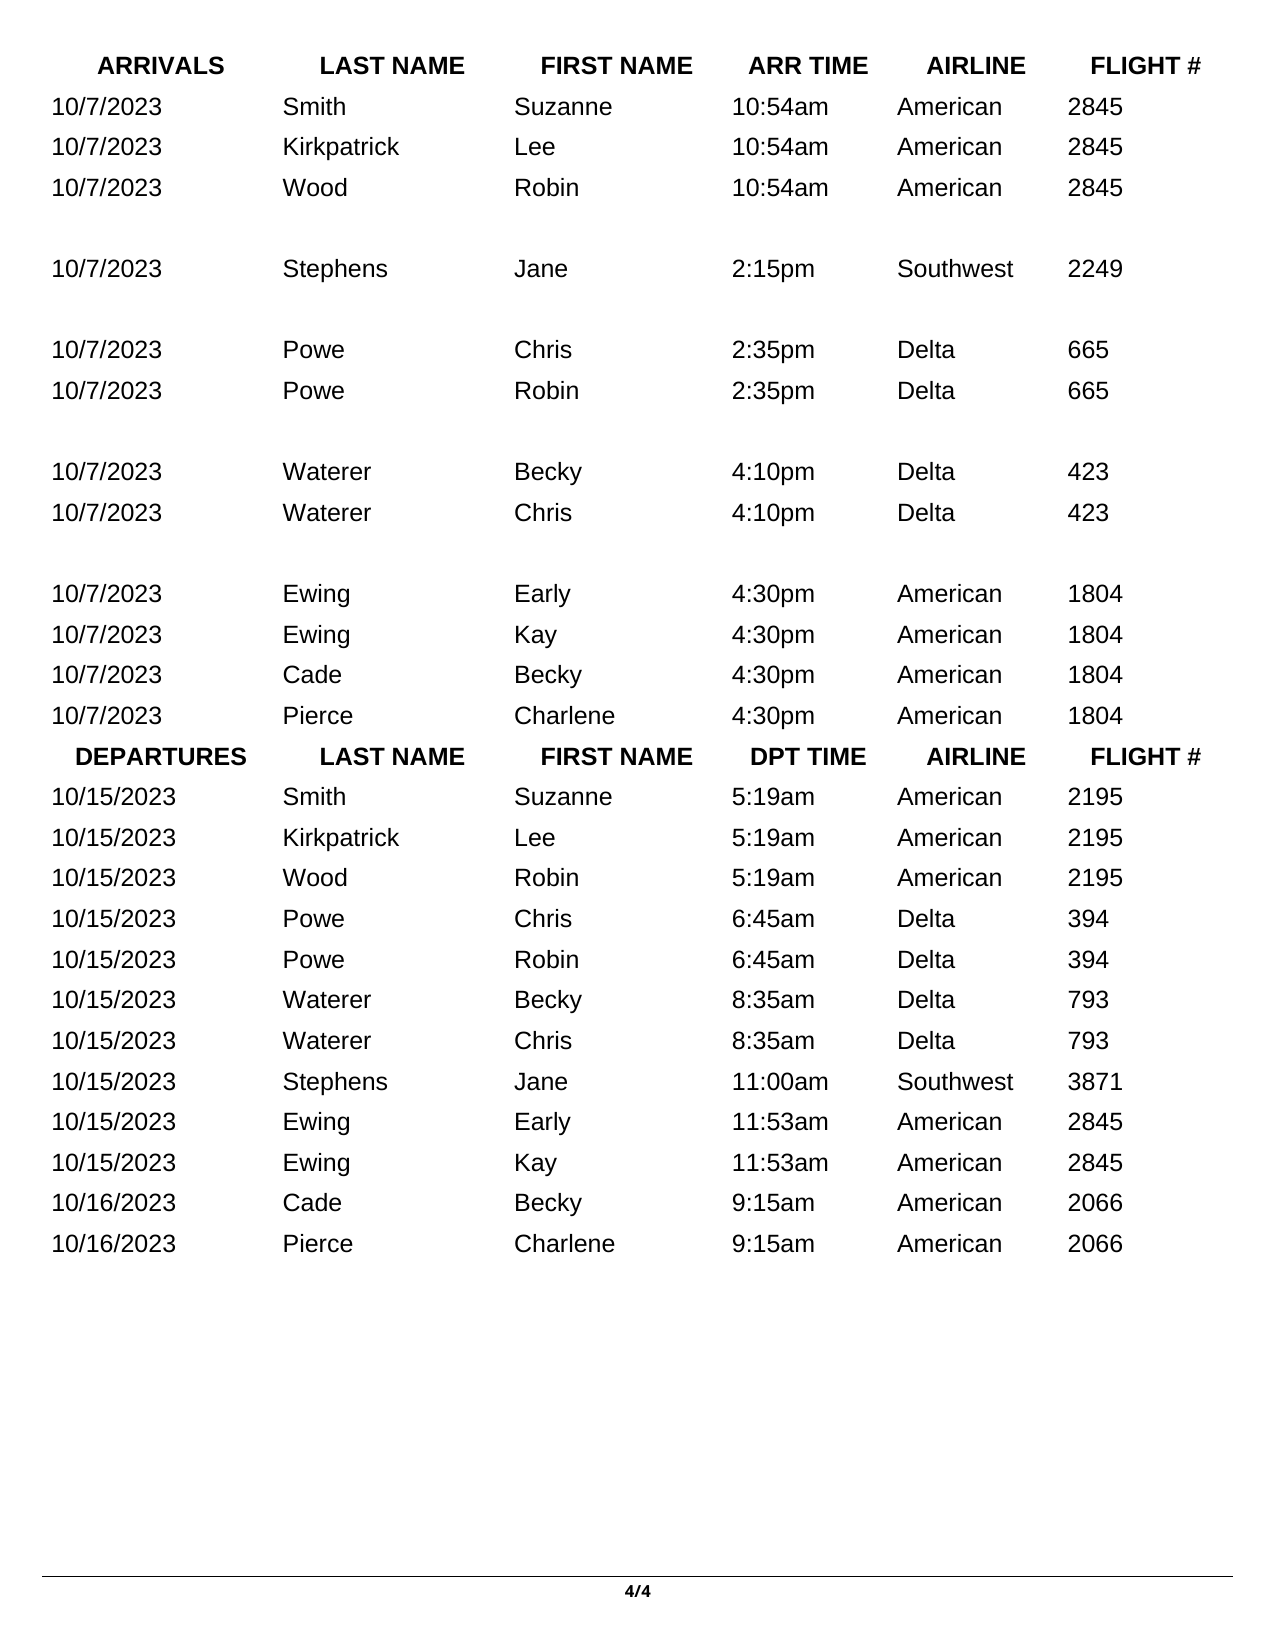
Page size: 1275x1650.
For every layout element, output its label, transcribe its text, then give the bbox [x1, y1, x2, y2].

table_cell American [891, 858, 1062, 898]
table_cell [726, 289, 891, 329]
table_cell Wood [276, 858, 508, 898]
table_cell [45, 289, 276, 329]
table_cell 10/7/2023 [45, 370, 276, 411]
table_cell Kirkpatrick [276, 126, 508, 167]
table_cell American [891, 167, 1062, 207]
table_cell Kay [508, 1142, 726, 1182]
table_cell 2845 [1062, 1101, 1230, 1142]
table_cell American [891, 776, 1062, 817]
table_cell 10/15/2023 [45, 979, 276, 1020]
table_cell [45, 533, 276, 573]
table_cell Delta [891, 370, 1062, 411]
table_cell [891, 411, 1062, 451]
table_cell Robin [508, 167, 726, 207]
table_cell Early [508, 573, 726, 614]
table_cell 2195 [1062, 858, 1230, 898]
table_cell [508, 208, 726, 248]
table_cell [726, 208, 891, 248]
table_cell Delta [891, 1020, 1062, 1061]
table_cell American [891, 1101, 1062, 1142]
table_cell 2:35pm [726, 370, 891, 411]
table_cell Delta [891, 492, 1062, 532]
table_cell Jane [508, 1061, 726, 1101]
table_cell 394 [1062, 939, 1230, 979]
table_cell Charlene [508, 695, 726, 736]
table_cell 11:53am [726, 1142, 891, 1182]
table_cell 10/16/2023 [45, 1223, 276, 1264]
table_cell Stephens [276, 248, 508, 289]
table_cell Powe [276, 329, 508, 370]
table_cell [508, 533, 726, 573]
table_cell 4:30pm [726, 695, 891, 736]
table_cell Robin [508, 370, 726, 411]
table_cell 11:53am [726, 1101, 891, 1142]
table_cell American [891, 86, 1062, 126]
table_cell 665 [1062, 329, 1230, 370]
table_cell 2066 [1062, 1183, 1230, 1223]
table_cell Cade [276, 654, 508, 695]
table_cell 10/15/2023 [45, 898, 276, 939]
table_cell Waterer [276, 979, 508, 1020]
table_cell 6:45am [726, 898, 891, 939]
table_header ARR TIME [726, 45, 891, 86]
table_cell 4:30pm [726, 573, 891, 614]
table_cell 2845 [1062, 86, 1230, 126]
table_cell 10/7/2023 [45, 492, 276, 532]
table_cell American [891, 817, 1062, 857]
table_cell 10/7/2023 [45, 614, 276, 654]
table_cell Becky [508, 979, 726, 1020]
table_cell 2195 [1062, 817, 1230, 857]
table_cell Pierce [276, 1223, 508, 1264]
table_cell Chris [508, 1020, 726, 1061]
table_cell 4:30pm [726, 654, 891, 695]
table_cell 2845 [1062, 167, 1230, 207]
table_cell 10/7/2023 [45, 167, 276, 207]
table_cell Ewing [276, 614, 508, 654]
table_cell 394 [1062, 898, 1230, 939]
table_cell 2066 [1062, 1223, 1230, 1264]
table_cell Stephens [276, 1061, 508, 1101]
table_cell Powe [276, 939, 508, 979]
table_cell 5:19am [726, 817, 891, 857]
table_cell Smith [276, 86, 508, 126]
table_cell 2:15pm [726, 248, 891, 289]
table_cell Waterer [276, 1020, 508, 1061]
table_cell 665 [1062, 370, 1230, 411]
table_cell Charlene [508, 1223, 726, 1264]
table_cell 11:00am [726, 1061, 891, 1101]
table_cell 10/7/2023 [45, 126, 276, 167]
table_cell [45, 208, 276, 248]
table_cell Delta [891, 451, 1062, 492]
table_cell Delta [891, 939, 1062, 979]
table_cell Robin [508, 858, 726, 898]
table_cell 4:30pm [726, 614, 891, 654]
table_cell Southwest [891, 1061, 1062, 1101]
table_cell 2845 [1062, 1142, 1230, 1182]
table_cell Chris [508, 492, 726, 532]
table_cell Powe [276, 370, 508, 411]
table_cell [891, 533, 1062, 573]
table_cell 10/15/2023 [45, 817, 276, 857]
table_cell 2195 [1062, 776, 1230, 817]
table_header FIRST NAME [508, 45, 726, 86]
table_cell Kirkpatrick [276, 817, 508, 857]
table_cell Delta [891, 898, 1062, 939]
table_cell 8:35am [726, 979, 891, 1020]
table_cell Lee [508, 817, 726, 857]
table_cell [508, 289, 726, 329]
table_cell [276, 411, 508, 451]
table_cell [276, 208, 508, 248]
table_cell 1804 [1062, 695, 1230, 736]
table_cell Powe [276, 898, 508, 939]
table_cell Ewing [276, 1101, 508, 1142]
table_cell 10/7/2023 [45, 451, 276, 492]
table_cell LAST NAME [276, 736, 508, 776]
table_cell [726, 533, 891, 573]
table_header LAST NAME [276, 45, 508, 86]
table_cell 793 [1062, 979, 1230, 1020]
table_cell Becky [508, 451, 726, 492]
table_cell 6:45am [726, 939, 891, 979]
table_cell 4:10pm [726, 492, 891, 532]
table_cell AIRLINE [891, 736, 1062, 776]
table_cell Becky [508, 1183, 726, 1223]
table_cell Ewing [276, 573, 508, 614]
table_cell Jane [508, 248, 726, 289]
table_cell American [891, 654, 1062, 695]
table_cell American [891, 695, 1062, 736]
table_cell 10/7/2023 [45, 573, 276, 614]
table_cell Chris [508, 329, 726, 370]
table_cell DPT TIME [726, 736, 891, 776]
table_cell 2845 [1062, 126, 1230, 167]
table_cell Suzanne [508, 776, 726, 817]
table_cell 10/7/2023 [45, 654, 276, 695]
table_cell Delta [891, 329, 1062, 370]
table_cell [1062, 208, 1230, 248]
table_cell Waterer [276, 451, 508, 492]
table_cell [508, 411, 726, 451]
table_cell 10/7/2023 [45, 695, 276, 736]
table_cell 10:54am [726, 167, 891, 207]
table_header ARRIVALS [45, 45, 276, 86]
table_cell [1062, 289, 1230, 329]
table_cell American [891, 1183, 1062, 1223]
table_cell American [891, 614, 1062, 654]
table_cell American [891, 1142, 1062, 1182]
table_cell 10/15/2023 [45, 1142, 276, 1182]
table_header FLIGHT # [1062, 45, 1230, 86]
table_cell 423 [1062, 451, 1230, 492]
table_cell 10/15/2023 [45, 1101, 276, 1142]
table_cell Kay [508, 614, 726, 654]
table_cell American [891, 126, 1062, 167]
table_cell 3871 [1062, 1061, 1230, 1101]
table_cell [891, 289, 1062, 329]
table_cell Robin [508, 939, 726, 979]
table_cell FLIGHT # [1062, 736, 1230, 776]
table_cell 10/7/2023 [45, 86, 276, 126]
table_cell [45, 411, 276, 451]
table_cell Cade [276, 1183, 508, 1223]
table_cell 10:54am [726, 126, 891, 167]
table_cell [1062, 533, 1230, 573]
table_cell [276, 289, 508, 329]
table_cell 5:19am [726, 858, 891, 898]
table_cell American [891, 573, 1062, 614]
table_cell Pierce [276, 695, 508, 736]
table_cell 10/7/2023 [45, 248, 276, 289]
table_cell 10/7/2023 [45, 329, 276, 370]
table_cell FIRST NAME [508, 736, 726, 776]
table_cell 2249 [1062, 248, 1230, 289]
table_cell Chris [508, 898, 726, 939]
table_cell Becky [508, 654, 726, 695]
table_header AIRLINE [891, 45, 1062, 86]
table_cell Early [508, 1101, 726, 1142]
table_cell [891, 208, 1062, 248]
table_cell Suzanne [508, 86, 726, 126]
table_cell 10:54am [726, 86, 891, 126]
table_cell 10/15/2023 [45, 939, 276, 979]
table_cell Waterer [276, 492, 508, 532]
table_cell 9:15am [726, 1183, 891, 1223]
table_cell Wood [276, 167, 508, 207]
table_cell 5:19am [726, 776, 891, 817]
table_cell 4:10pm [726, 451, 891, 492]
table_cell 10/15/2023 [45, 776, 276, 817]
table_cell 8:35am [726, 1020, 891, 1061]
table_cell 1804 [1062, 573, 1230, 614]
table_cell Southwest [891, 248, 1062, 289]
table_cell 793 [1062, 1020, 1230, 1061]
table_cell 10/15/2023 [45, 1020, 276, 1061]
table_cell [726, 411, 891, 451]
table_cell Lee [508, 126, 726, 167]
table_cell 2:35pm [726, 329, 891, 370]
table_cell 9:15am [726, 1223, 891, 1264]
table_cell 10/16/2023 [45, 1183, 276, 1223]
table_cell Smith [276, 776, 508, 817]
table_cell Delta [891, 979, 1062, 1020]
table_cell 423 [1062, 492, 1230, 532]
table_cell 1804 [1062, 614, 1230, 654]
table_cell American [891, 1223, 1062, 1264]
table_cell [1062, 411, 1230, 451]
table_cell 10/15/2023 [45, 1061, 276, 1101]
table_cell DEPARTURES [45, 736, 276, 776]
table_cell [276, 533, 508, 573]
table_cell 10/15/2023 [45, 858, 276, 898]
table_cell 1804 [1062, 654, 1230, 695]
table_cell Ewing [276, 1142, 508, 1182]
